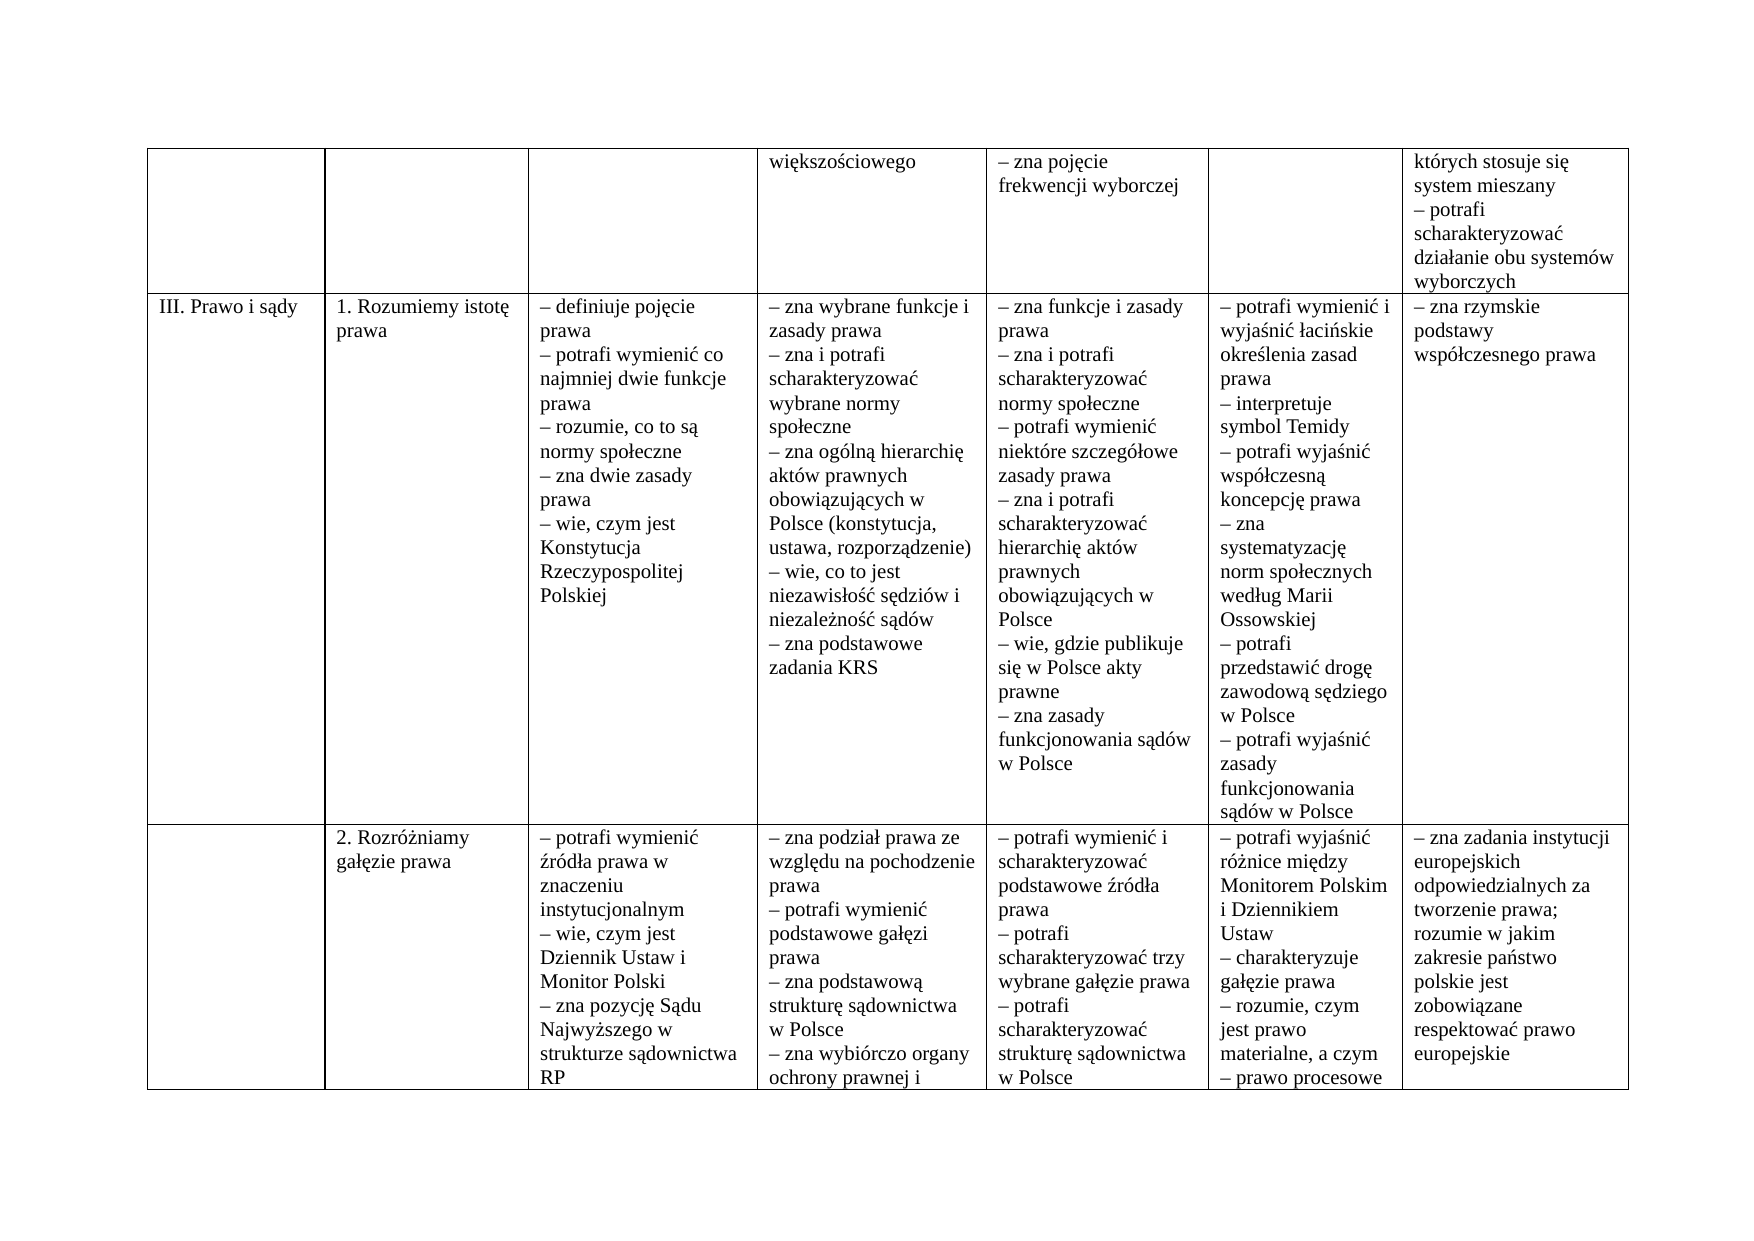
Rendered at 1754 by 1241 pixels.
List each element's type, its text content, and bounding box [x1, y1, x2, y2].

table_cell [529, 149, 757, 293]
table_cell [148, 149, 324, 293]
table_cell – zna rzymskie podstawy współczesnego prawa [1403, 294, 1628, 823]
table_cell – potrafi wymienić i wyjaśnić łacińskie określenia zasad prawa – interpretuje symbol Temidy – potrafi wyjaśnić współczesną koncepcję prawa – zna systematyzację norm społecznych według Marii Ossowskiej – potrafi przedstawić drogę zawodową sędziego w Polsce – potrafi wyjaśnić zasady funkcjonowania sądów w Polsce [1209, 294, 1402, 823]
table_cell – definiuje pojęcie prawa – potrafi wymienić co najmniej dwie funkcje prawa – rozumie, co to są normy społeczne – zna dwie zasady prawa – wie, czym jest Konstytucja Rzeczypospolitej Polskiej [529, 294, 757, 823]
table_cell – potrafi wymienić źródła prawa w znaczeniu instytucjonalnym – wie, czym jest Dziennik Ustaw i Monitor Polski – zna pozycję Sądu Najwyższego w strukturze sądownictwa RP [529, 825, 757, 1089]
table_cell – potrafi wymienić i scharakteryzować podstawowe źródła prawa – potrafi scharakteryzować trzy wybrane gałęzie prawa – potrafi scharakteryzować strukturę sądownictwa w Polsce [987, 825, 1208, 1089]
table_cell [148, 825, 324, 1089]
table_cell – zna podział prawa ze względu na pochodzenie prawa – potrafi wymienić podstawowe gałęzi prawa – zna podstawową strukturę sądownictwa w Polsce – zna wybiórczo organy ochrony prawnej i [758, 825, 986, 1089]
table_cell III. Prawo i sądy [148, 294, 324, 823]
table_cell 2. Rozróżniamy gałęzie prawa [326, 825, 528, 1089]
table_cell których stosuje się system mieszany – potrafi scharakteryzować działanie obu systemów wyborczych [1403, 149, 1628, 293]
table_cell – potrafi wyjaśnić różnice między Monitorem Polskim i Dziennikiem Ustaw – charakteryzuje gałęzie prawa – rozumie, czym jest prawo materialne, a czym – prawo procesowe [1209, 825, 1402, 1089]
table_cell [1209, 149, 1402, 293]
table_cell większościowego [758, 149, 986, 293]
table_cell – zna wybrane funkcje i zasady prawa – zna i potrafi scharakteryzować wybrane normy społeczne – zna ogólną hierarchię aktów prawnych obowiązujących w Polsce (konstytucja, ustawa, rozporządzenie) – wie, co to jest niezawisłość sędziów i niezależność sądów – zna podstawowe zadania KRS [758, 294, 986, 823]
table_cell – zna funkcje i zasady prawa – zna i potrafi scharakteryzować normy społeczne – potrafi wymienić niektóre szczegółowe zasady prawa – zna i potrafi scharakteryzować hierarchię aktów prawnych obowiązujących w Polsce – wie, gdzie publikuje się w Polsce akty prawne – zna zasady funkcjonowania sądów w Polsce [987, 294, 1208, 823]
table_cell [326, 149, 528, 293]
table_cell – zna zadania instytucji europejskich odpowiedzialnych za tworzenie prawa; rozumie w jakim zakresie państwo polskie jest zobowiązane respektować prawo europejskie [1403, 825, 1628, 1089]
table_cell 1. Rozumiemy istotę prawa [326, 294, 528, 823]
table_cell – zna pojęcie frekwencji wyborczej [987, 149, 1208, 293]
